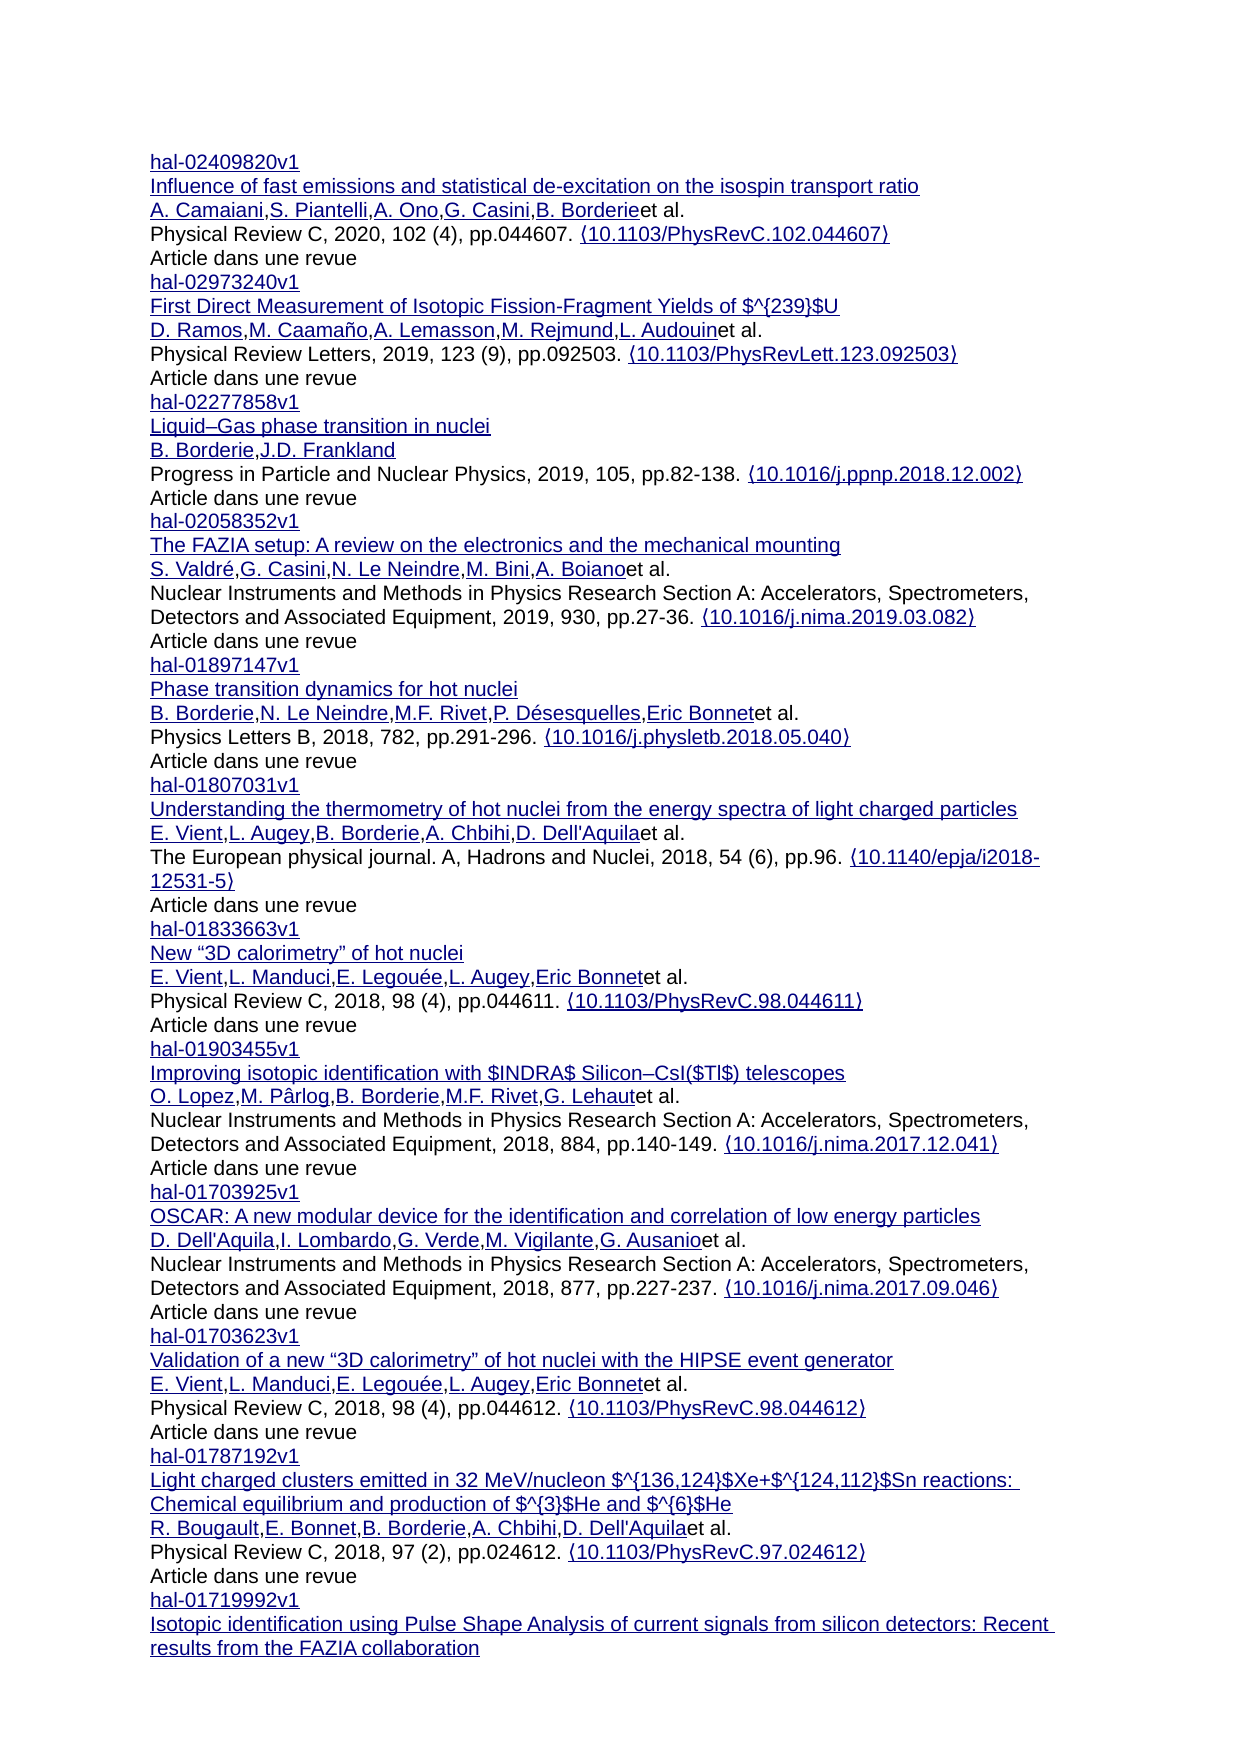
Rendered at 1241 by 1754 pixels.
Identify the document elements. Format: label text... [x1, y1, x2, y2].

table_cell Light charged clusters emitted in 32 MeV/nucleon $^{136,124}$Xe+$^{124,112}$Sn reactions: Chemical equilibrium and production of $^{3}$He and $^{6}$He R. Bougault,E. Bonnet,B. Borderie,A. Chbihi,D. Dell'Aquilaet al. Physical Review C, 2018, 97 (2), pp.024612. ⟨10.1103/PhysRevC.97.024612⟩ Article dans une revue hal-01719992v1 [150, 1468, 1090, 1611]
table_cell First Direct Measurement of Isotopic Fission-Fragment Yields of $^{239}$U D. Ramos,M. Caamaño,A. Lemasson,M. Rejmund,L. Audouinet al. Physical Review Letters, 2019, 123 (9), pp.092503. ⟨10.1103/PhysRevLett.123.092503⟩ Article dans une revue hal-02277858v1 [150, 294, 1090, 413]
table_cell OSCAR: A new modular device for the identification and correlation of low energy particles D. Dell'Aquila,I. Lombardo,G. Verde,M. Vigilante,G. Ausanioet al. Nuclear Instruments and Methods in Physics Research Section A: Accelerators, Spectrometers, Detectors and Associated Equipment, 2018, 877, pp.227-237. ⟨10.1016/j.nima.2017.09.046⟩ Article dans une revue hal-01703623v1 [150, 1204, 1090, 1348]
table_cell Isotopic identification using Pulse Shape Analysis of current signals from silicon detectors: Recent results from the FAZIA collaboration [150, 1611, 1090, 1659]
table_cell Liquid–Gas phase transition in nuclei B. Borderie,J.D. Frankland Progress in Particle and Nuclear Physics, 2019, 105, pp.82-138. ⟨10.1016/j.ppnp.2018.12.002⟩ Article dans une revue hal-02058352v1 [150, 414, 1090, 533]
table_cell Understanding the thermometry of hot nuclei from the energy spectra of light charged particles E. Vient,L. Augey,B. Borderie,A. Chbihi,D. Dell'Aquilaet al. The European physical journal. A, Hadrons and Nuclei, 2018, 54 (6), pp.96. ⟨10.1140/epja/i2018-12531-5⟩ Article dans une revue hal-01833663v1 [150, 797, 1090, 941]
table_cell Influence of fast emissions and statistical de-excitation on the isospin transport ratio A. Camaiani,S. Piantelli,A. Ono,G. Casini,B. Borderieet al. Physical Review C, 2020, 102 (4), pp.044607. ⟨10.1103/PhysRevC.102.044607⟩ Article dans une revue hal-02973240v1 [150, 174, 1090, 294]
table_cell Validation of a new “3D calorimetry” of hot nuclei with the HIPSE event generator E. Vient,L. Manduci,E. Legouée,L. Augey,Eric Bonnetet al. Physical Review C, 2018, 98 (4), pp.044612. ⟨10.1103/PhysRevC.98.044612⟩ Article dans une revue hal-01787192v1 [150, 1348, 1090, 1468]
table_cell The FAZIA setup: A review on the electronics and the mechanical mounting S. Valdré,G. Casini,N. Le Neindre,M. Bini,A. Boianoet al. Nuclear Instruments and Methods in Physics Research Section A: Accelerators, Spectrometers, Detectors and Associated Equipment, 2019, 930, pp.27-36. ⟨10.1016/j.nima.2019.03.082⟩ Article dans une revue hal-01897147v1 [150, 533, 1090, 677]
table_cell hal-02409820v1 [150, 150, 1090, 174]
table_cell Phase transition dynamics for hot nuclei B. Borderie,N. Le Neindre,M.F. Rivet,P. Désesquelles,Eric Bonnetet al. Physics Letters B, 2018, 782, pp.291-296. ⟨10.1016/j.physletb.2018.05.040⟩ Article dans une revue hal-01807031v1 [150, 677, 1090, 797]
table_cell New “3D calorimetry” of hot nuclei E. Vient,L. Manduci,E. Legouée,L. Augey,Eric Bonnetet al. Physical Review C, 2018, 98 (4), pp.044611. ⟨10.1103/PhysRevC.98.044611⟩ Article dans une revue hal-01903455v1 [150, 941, 1090, 1060]
table_cell Improving isotopic identification with $INDRA$ Silicon–CsI($Tl$) telescopes O. Lopez,M. Pârlog,B. Borderie,M.F. Rivet,G. Lehautet al. Nuclear Instruments and Methods in Physics Research Section A: Accelerators, Spectrometers, Detectors and Associated Equipment, 2018, 884, pp.140-149. ⟨10.1016/j.nima.2017.12.041⟩ Article dans une revue hal-01703925v1 [150, 1060, 1090, 1204]
